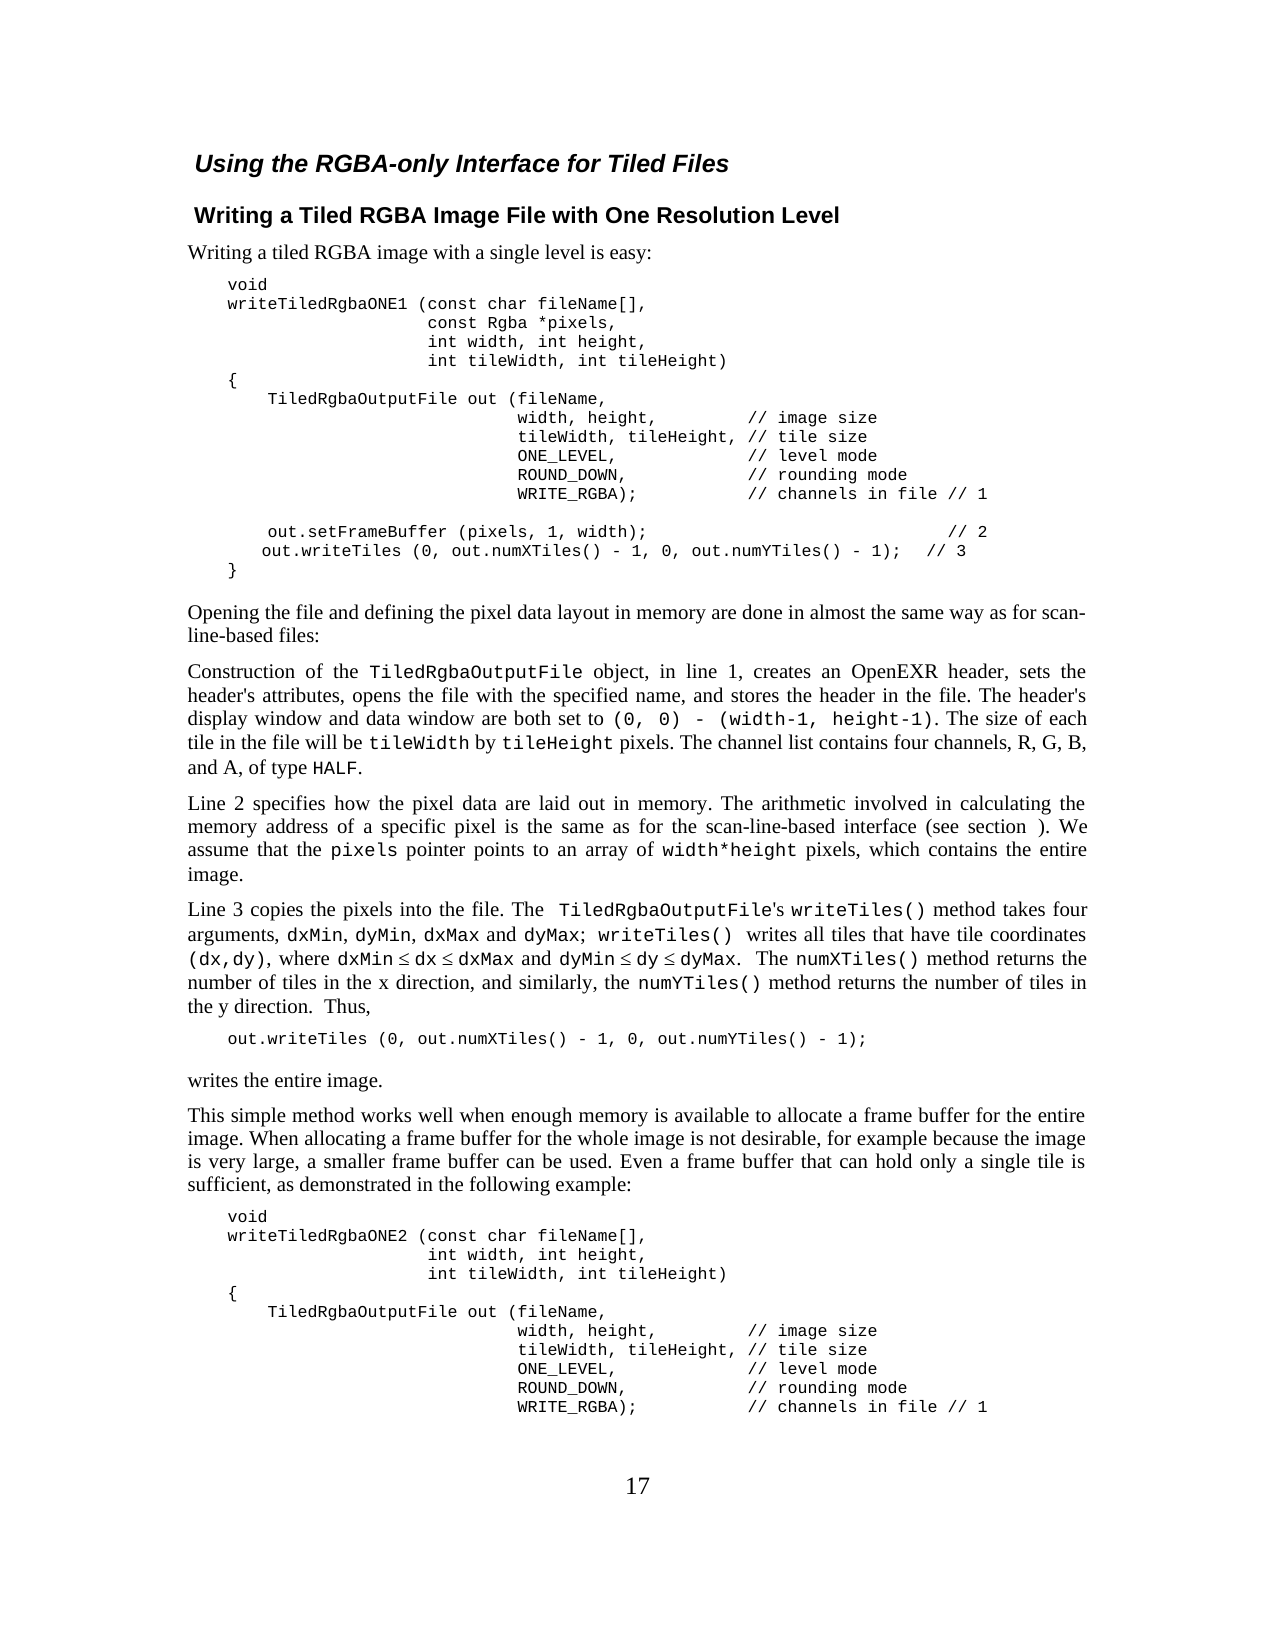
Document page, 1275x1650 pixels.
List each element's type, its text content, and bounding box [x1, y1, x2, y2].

text This simple method works well when enough memory is available to allocate a frame buffer for the entire image. When allocating a frame buffer for the whole image is not desirable, for example because the image is very large, a smaller frame buffer can be used. Even a frame buffer that can hold only a single tile is sufficient, as demonstrated in the following example: [187, 1104, 1087, 1196]
text out.setFrameBuffer (pixels, 1, width); // 2 [187, 523, 1087, 542]
text width, height, // image size [187, 1322, 1087, 1341]
text int width, int height, [187, 333, 1087, 352]
text { [187, 1284, 1087, 1303]
subtitle Writing a Tiled RGBA Image File with One Resolution Level [187, 203, 1087, 228]
text writeTiledRgbaONE1 (const char fileName[], [187, 296, 1087, 314]
text Construction of the TiledRgbaOutputFile object, in line 1, creates an OpenEXR header, sets the header's attributes, opens the file with the specified name, and stores the header in the file. The header's display window and data window are both set to (0, 0) - (width-1, height-1). The size of each tile in the file will be tileWidth by tileHeight pixels. The channel list contains four channels, R, G, B, and A, of type HALF. [187, 660, 1087, 780]
text TiledRgbaOutputFile out (fileName, [187, 390, 1087, 409]
subtitle Using the RGBA-only Interface for Tiled Files [187, 150, 1087, 178]
text void [187, 277, 1087, 296]
text WRITE_RGBA); // channels in file // 1 [187, 485, 1087, 504]
text const Rgba *pixels, [187, 314, 1087, 333]
text writes the entire image. [187, 1069, 1087, 1092]
text int tileWidth, int tileHeight) [187, 352, 1087, 371]
text writeTiledRgbaONE2 (const char fileName[], [187, 1228, 1087, 1247]
text tileWidth, tileHeight, // tile size [187, 428, 1087, 447]
text WRITE_RGBA); // channels in file // 1 [187, 1398, 1087, 1417]
text ONE_LEVEL, // level mode [187, 1360, 1087, 1379]
text TiledRgbaOutputFile out (fileName, [187, 1303, 1087, 1322]
text Opening the file and defining the pixel data layout in memory are done in almost the same way as for scan-line-based files: [187, 601, 1087, 647]
text int width, int height, [187, 1247, 1087, 1266]
text Line 3 copies the pixels into the file. The TiledRgbaOutputFile's writeTiles() method takes four arguments, dxMin, dyMin, dxMax and dyMax; writeTiles() writes all tiles that have tile coordinates (dx,dy), where dxMin ≤ dx ≤ dxMax and dyMin ≤ dy ≤ dyMax. The numXTiles() method returns the number of tiles in the x direction, and similarly, the numYTiles() method returns the number of tiles in the y direction. Thus, [187, 898, 1087, 1018]
text Writing a tiled RGBA image with a single level is easy: [187, 241, 1087, 264]
text int tileWidth, int tileHeight) [187, 1266, 1087, 1284]
text void [187, 1209, 1087, 1228]
text tileWidth, tileHeight, // tile size [187, 1341, 1087, 1360]
text ROUND_DOWN, // rounding mode [187, 466, 1087, 485]
text Line 2 specifies how the pixel data are laid out in memory. The arithmetic involved in calculating the memory address of a specific pixel is the same as for the scan-line-based interface (see section 2.1). We assume that the pixels pointer points to an array of width*height pixels, which contains the entire image. [187, 792, 1087, 886]
text out.writeTiles (0, out.numXTiles() - 1, 0, out.numYTiles() - 1); // 3 [187, 542, 1087, 561]
text width, height, // image size [187, 409, 1087, 428]
text out.writeTiles (0, out.numXTiles() - 1, 0, out.numYTiles() - 1); [187, 1031, 1087, 1050]
text { [187, 371, 1087, 390]
text } [187, 561, 1087, 580]
text ONE_LEVEL, // level mode [187, 447, 1087, 466]
text ROUND_DOWN, // rounding mode [187, 1379, 1087, 1398]
